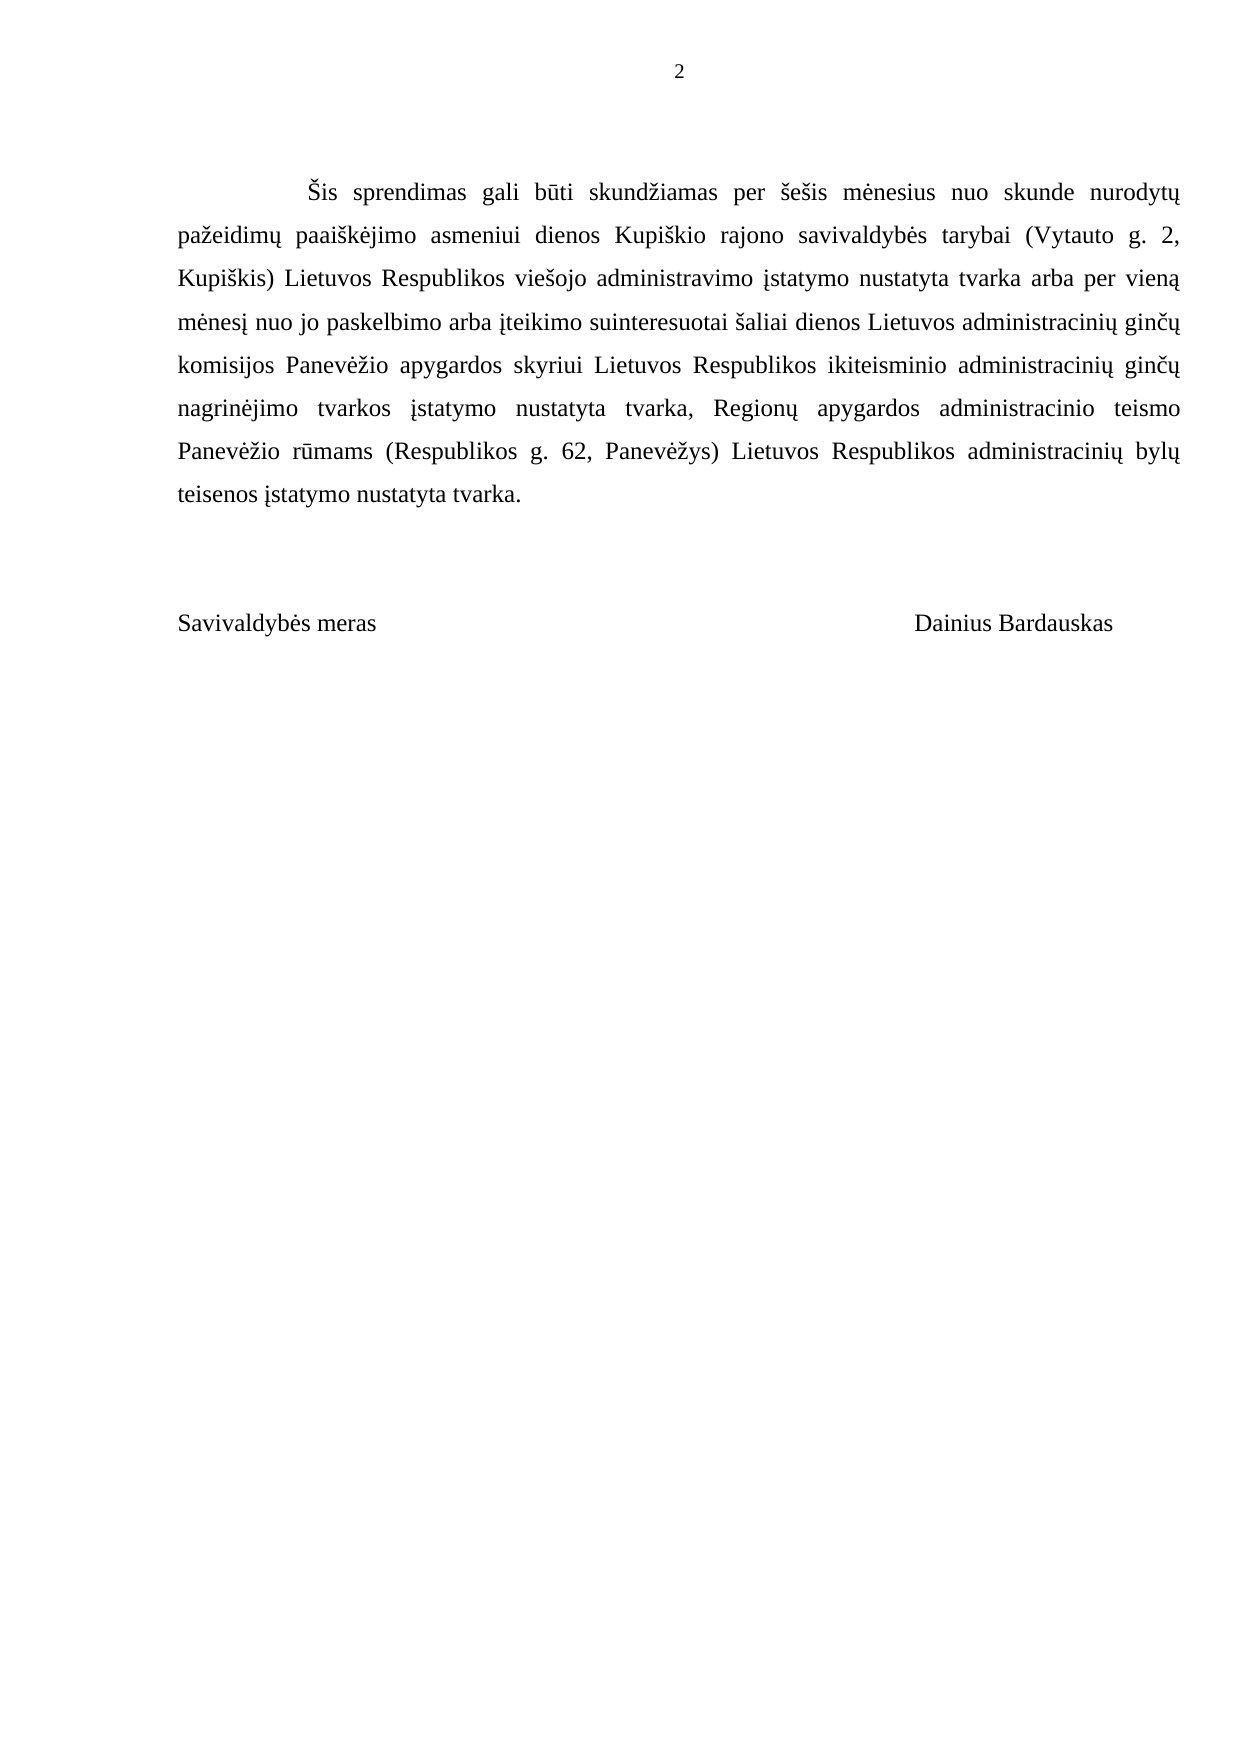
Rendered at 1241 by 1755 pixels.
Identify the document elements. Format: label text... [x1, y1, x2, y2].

text Šis sprendimas gali būti skundžiamas per šešis mėnesius nuo skunde nurodytų pažeidimų paaiškėjimo asmeniui dienos Kupiškio rajono savivaldybės tarybai (Vytauto g. 2, Kupiškis) Lietuvos Respublikos viešojo administravimo įstatymo nustatyta tvarka arba per vieną mėnesį nuo jo paskelbimo arba įteikimo suinteresuotai šaliai dienos Lietuvos administracinių ginčų komisijos Panevėžio apygardos skyriui Lietuvos Respublikos ikiteisminio administracinių ginčų nagrinėjimo tvarkos įstatymo nustatyta tvarka, Regionų apygardos administracinio teismo Panevėžio rūmams (Respublikos g. 62, Panevėžys) Lietuvos Respublikos administracinių bylų teisenos įstatymo nustatyta tvarka. [177, 177, 1181, 508]
text Savivaldybės meras Dainius Bardauskas [177, 608, 1181, 637]
